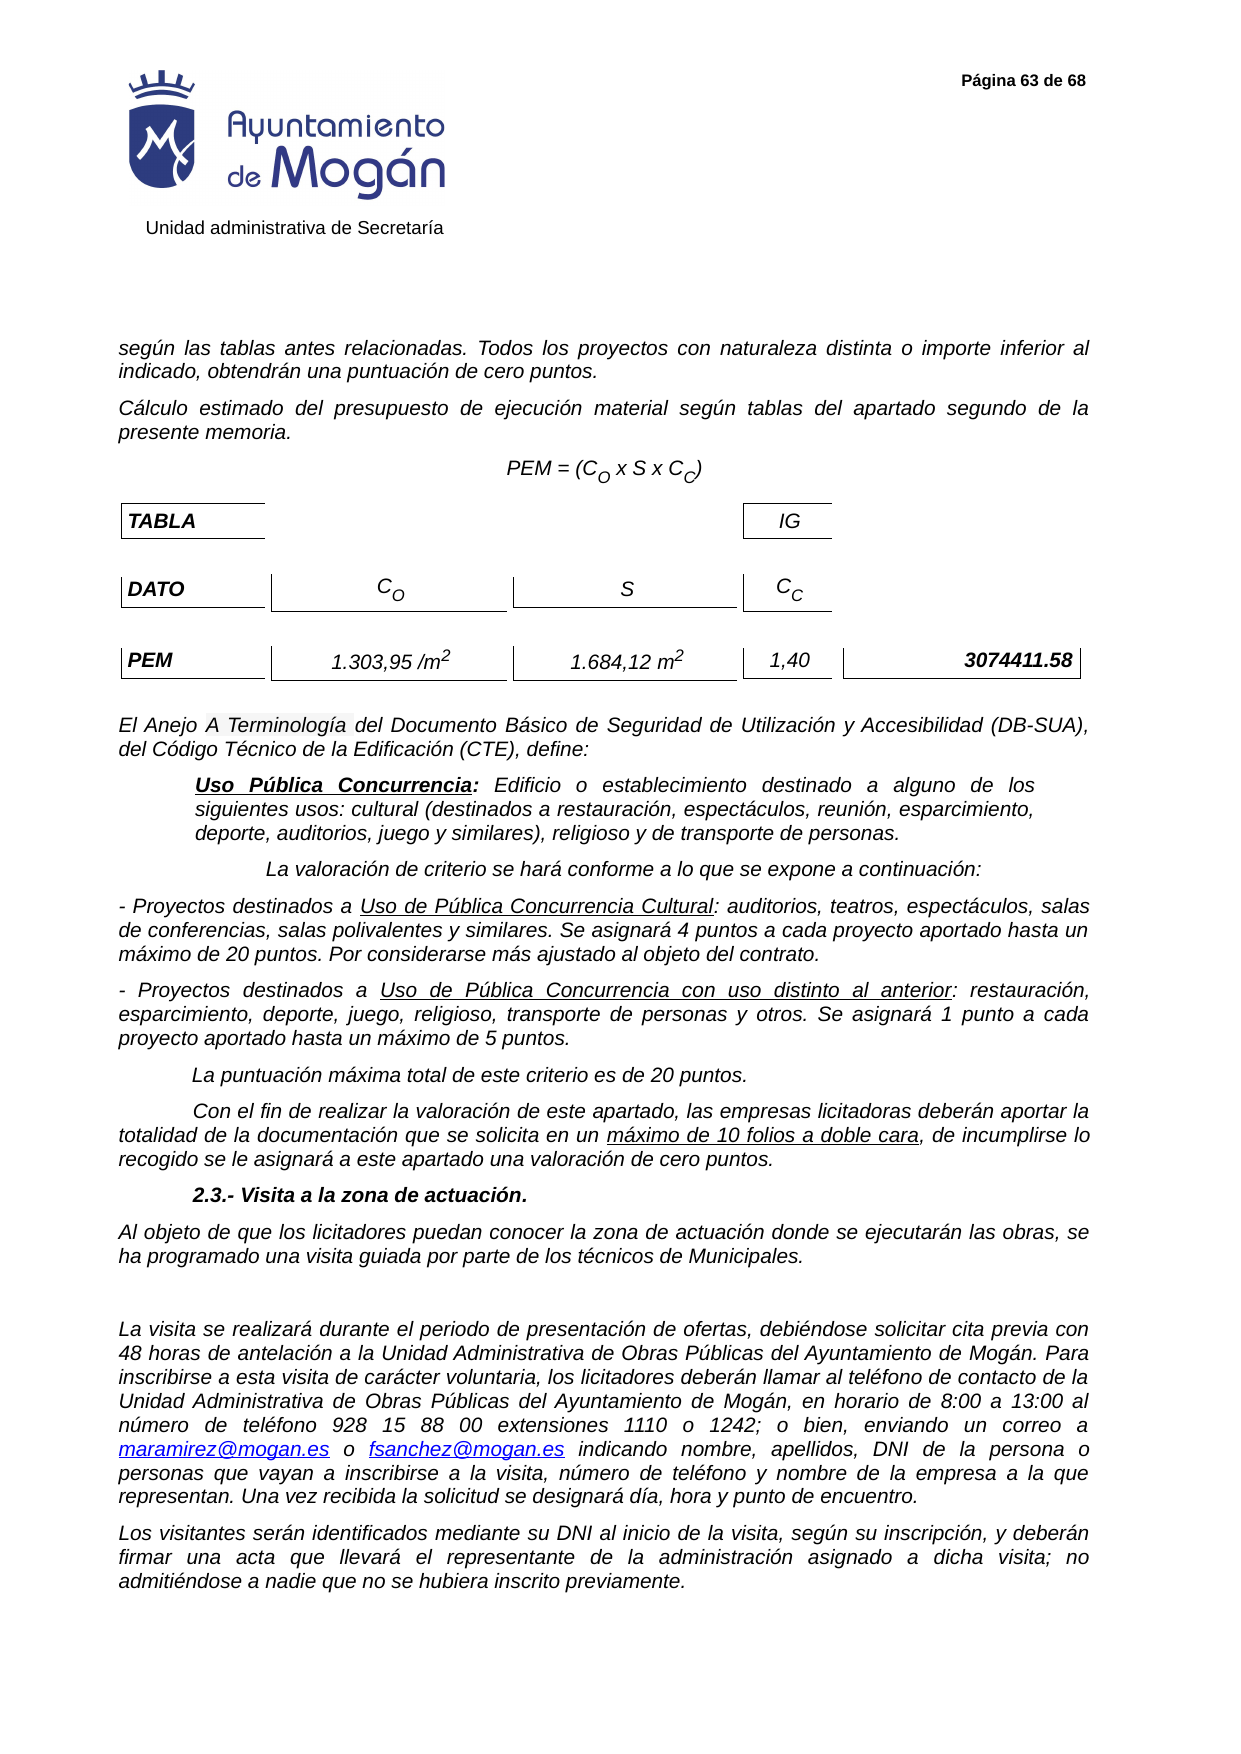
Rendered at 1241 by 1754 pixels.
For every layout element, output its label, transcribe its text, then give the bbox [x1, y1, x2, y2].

table_header TABLA [118, 500, 268, 571]
text 2.3.- Visita a la zona de actuación. [118, 1183, 1092, 1207]
table_header [268, 500, 510, 571]
table_header IG [740, 500, 835, 571]
text - Proyectos destinados a Uso de Pública Concurrencia Cultural: auditorios, teatros, espectáculos, salas de conferencias, salas polivalentes y similares. Se asignará 4 puntos a cada proyecto aportado hasta un máximo de 20 puntos. Por considerarse más ajustado al objeto del contrato. [118, 894, 1092, 966]
text La visita se realizará durante el periodo de presentación de ofertas, debiéndose solicitar cita previa con 48 horas de antelación a la Unidad Administrativa de Obras Públicas del Ayuntamiento de Mogán. Para inscribirse a esta visita de carácter voluntaria, los licitadores deberán llamar al teléfono de contacto de la Unidad Administrativa de Obras Públicas del Ayuntamiento de Mogán, en horario de 8:00 a 13:00 al número de teléfono 928 15 88 00 extensiones 1110 o 1242; o bien, enviando un correo a maramirez@mogan.es o fsanchez@mogan.es indicando nombre, apellidos, DNI de la persona o personas que vayan a inscribirse a la visita, número de teléfono y nombre de la empresa a la que representan. Una vez recibida la solicitud se designará día, hora y punto de encuentro. [118, 1317, 1092, 1508]
text Cálculo estimado del presupuesto de ejecución material según tablas del apartado segundo de la presente memoria. [118, 396, 1092, 444]
table_cell [835, 571, 1096, 643]
text PEM = (CO x S x CC) [118, 456, 1092, 487]
table_header [510, 500, 740, 571]
table_cell S [510, 571, 740, 643]
text La valoración de criterio se hará conforme a lo que se expone a continuación: [192, 857, 1092, 881]
table_cell 1.303,95 /m2 [268, 643, 510, 712]
table_header [835, 500, 1096, 571]
picture [128, 70, 445, 206]
table_cell PEM [118, 643, 268, 712]
table_cell 1,40 [740, 643, 835, 712]
text Al objeto de que los licitadores puedan conocer la zona de actuación donde se ejecutarán las obras, se ha programado una visita guiada por parte de los técnicos de Municipales. [118, 1220, 1092, 1268]
text Con el fin de realizar la valoración de este apartado, las empresas licitadoras deberán aportar la totalidad de la documentación que se solicita en un máximo de 10 folios a doble cara, de incumplirse lo recogido se le asignará a este apartado una valoración de cero puntos. [118, 1099, 1092, 1171]
text - Proyectos destinados a Uso de Pública Concurrencia con uso distinto al anterior: restauración, esparcimiento, deporte, juego, religioso, transporte de personas y otros. Se asignará 1 punto a cada proyecto aportado hasta un máximo de 5 puntos. [118, 978, 1092, 1050]
table_cell 1.684,12 m2 [510, 643, 740, 712]
table_cell DATO [118, 571, 268, 643]
text según las tablas antes relacionadas. Todos los proyectos con naturaleza distinta o importe inferior al indicado, obtendrán una puntuación de cero puntos. [118, 335, 1092, 383]
text Uso Pública Concurrencia: Edificio o establecimiento destinado a alguno de los siguientes usos: cultural (destinados a restauración, espectáculos, reunión, esparcimiento, deporte, auditorios, juego y similares), religioso y de transporte de personas. [195, 773, 1038, 845]
table_cell CC [740, 571, 835, 643]
table_cell CO [268, 571, 510, 643]
text El Anejo A Terminología del Documento Básico de Seguridad de Utilización y Accesibilidad (DB-SUA), del Código Técnico de la Edificación (CTE), define: [118, 712, 1092, 760]
text La puntuación máxima total de este criterio es de 20 puntos. [192, 1062, 1092, 1086]
table_cell 3074411,58 [835, 643, 1096, 712]
text Los visitantes serán identificados mediante su DNI al inicio de la visita, según su inscripción, y deberán firmar una acta que llevará el representante de la administración asignado a dicha visita; no admitiéndose a nadie que no se hubiera inscrito previamente. [118, 1521, 1092, 1593]
